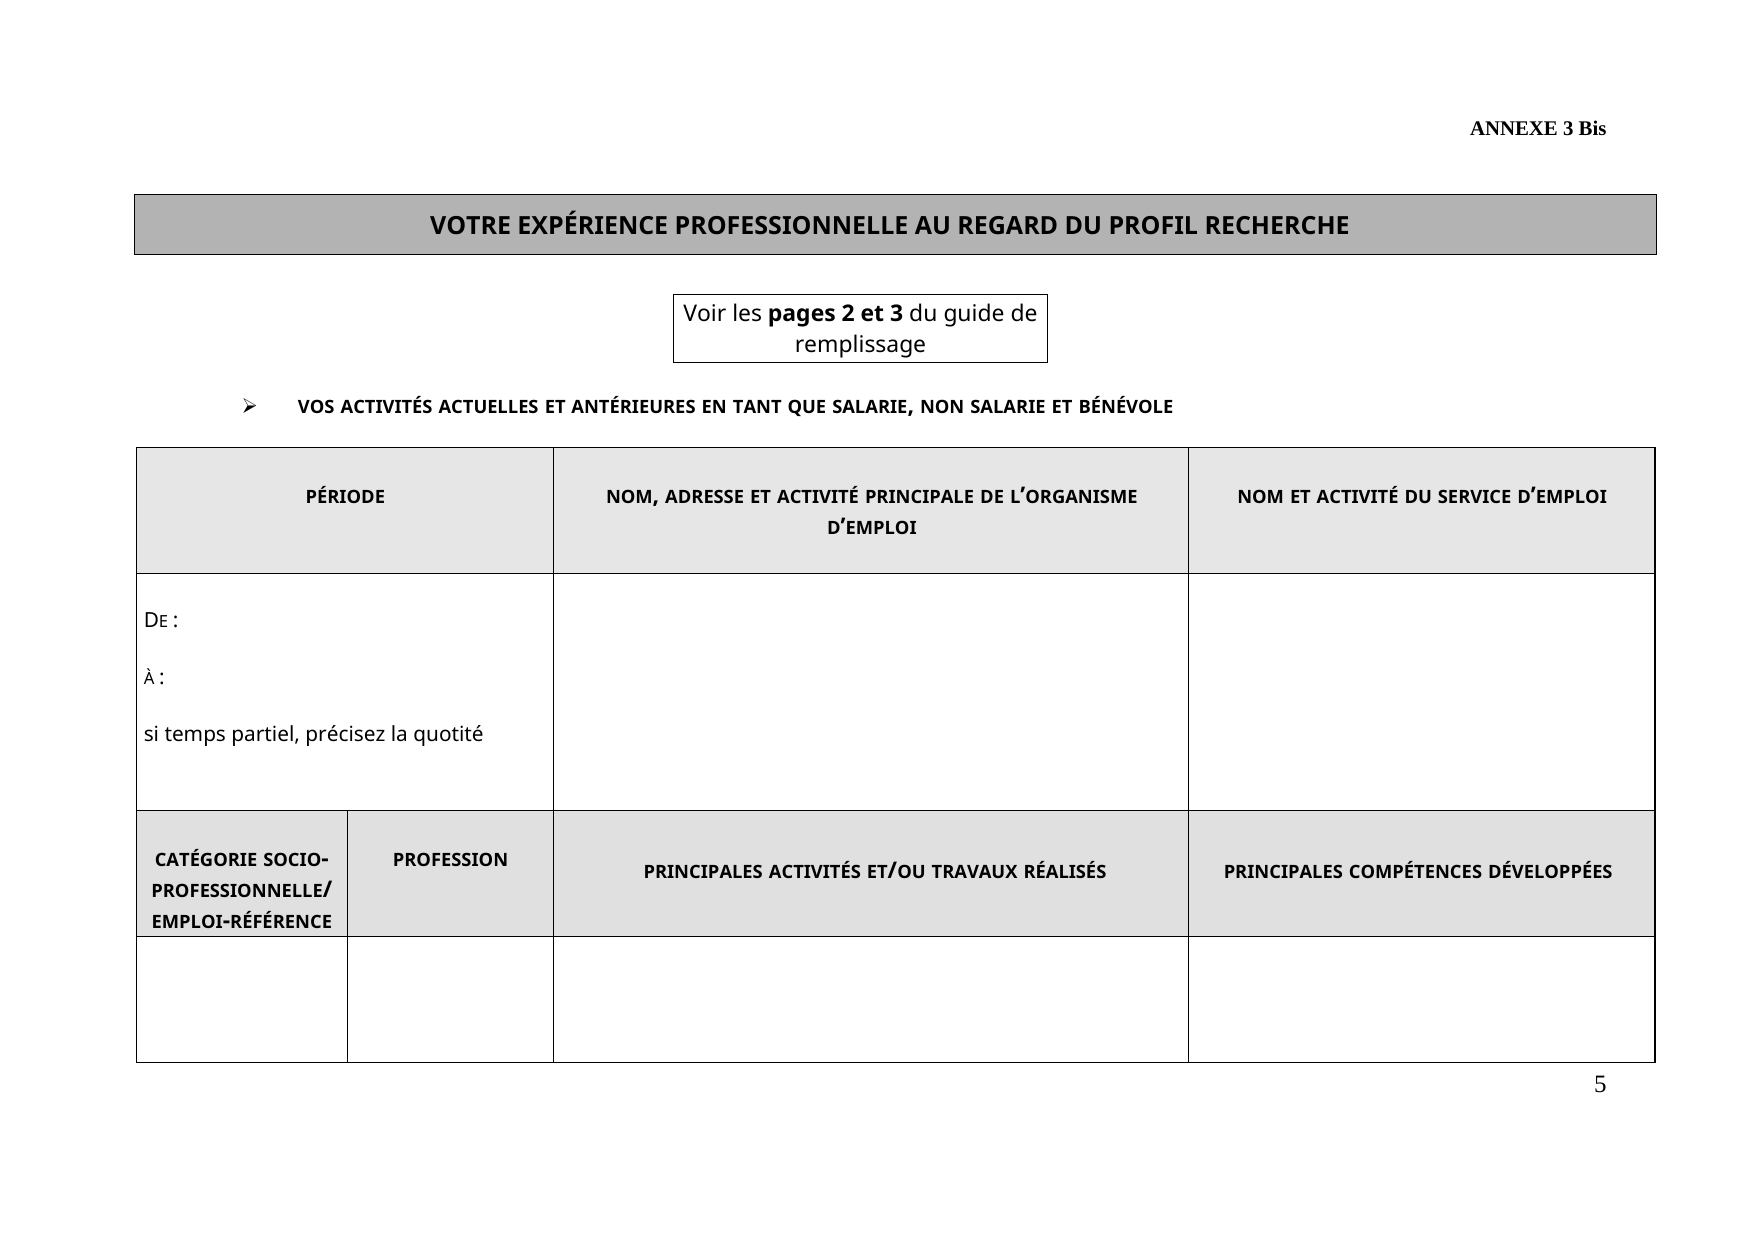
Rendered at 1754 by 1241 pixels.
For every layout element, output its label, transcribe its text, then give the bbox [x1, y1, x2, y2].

table_header nom et activité du service d’emploi [1189, 448, 1654, 573]
table_cell [1189, 574, 1654, 810]
table_cell principales activités et/ou travaux réalisés [554, 811, 1188, 936]
table_cell profession [348, 811, 553, 936]
text Voir les pages 2 et 3 du guide de remplissage [674, 295, 1047, 362]
table_header période [137, 448, 553, 573]
table_cell principales compétences développées [1189, 811, 1654, 936]
table_cell [554, 574, 1188, 810]
table_cell catégorie socio-professionnelle/ emploi-référence [137, 811, 347, 936]
table_cell [1189, 937, 1654, 1062]
table_header VOTRE EXPÉRIENCE PROFESSIONNELLE AU REGARD DU PROFIL RECHERCHE [135, 195, 1656, 254]
table_cell [554, 937, 1188, 1062]
table_cell De : à : si temps partiel, précisez la quotité [137, 574, 553, 810]
table_cell [137, 937, 347, 1062]
table_header nom, adresse et activité principale de l’organisme d’emploi [554, 448, 1188, 573]
table_cell [348, 937, 553, 1062]
list vos activités actuelles et antérieures en tant que salarie, non salarie et bénévole [241, 389, 1606, 420]
